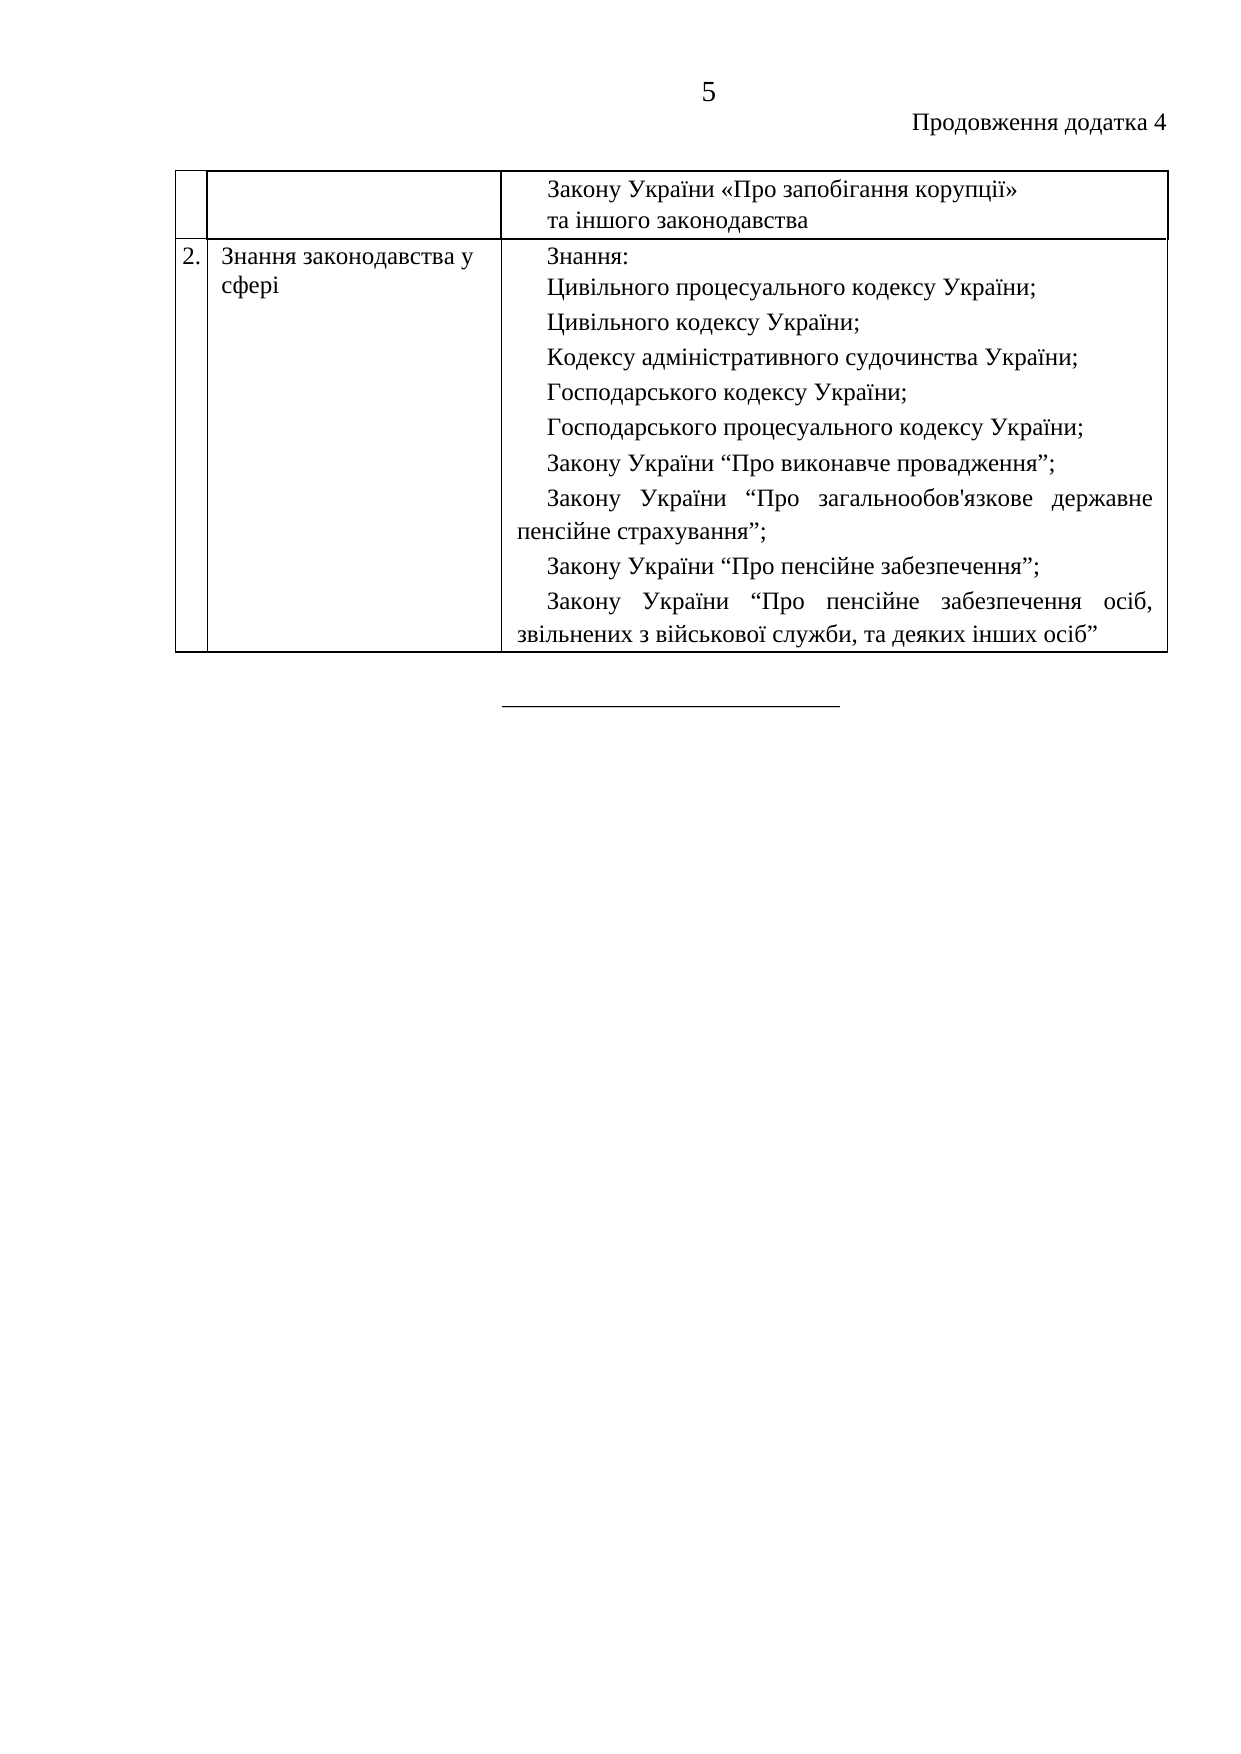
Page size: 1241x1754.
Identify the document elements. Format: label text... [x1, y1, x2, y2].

table_cell 2. [176, 239, 207, 651]
table_cell [176, 171, 206, 238]
table_cell [208, 172, 500, 238]
text ___________________________ [502, 681, 1166, 710]
table_cell Знання законодавства у сфері [208, 240, 501, 651]
table_cell Знання: Цивільного процесуального кодексу України; Цивільного кодексу України; Кодексу адміністративного судочинства України; Господарського кодексу України; Господарського процесуального кодексу України; Закону України “Про виконавче провадження”; Закону України “Про загальнообов'язкове державне пенсійне страхування”; Закону України “Про пенсійне забезпечення”; Закону України “Про пенсійне забезпечення осіб, звільнених з військової служби, та деяких інших осіб” [502, 238, 1167, 651]
table_cell Закону України «Про запобігання корупції» та іншого законодавства [502, 172, 1167, 238]
